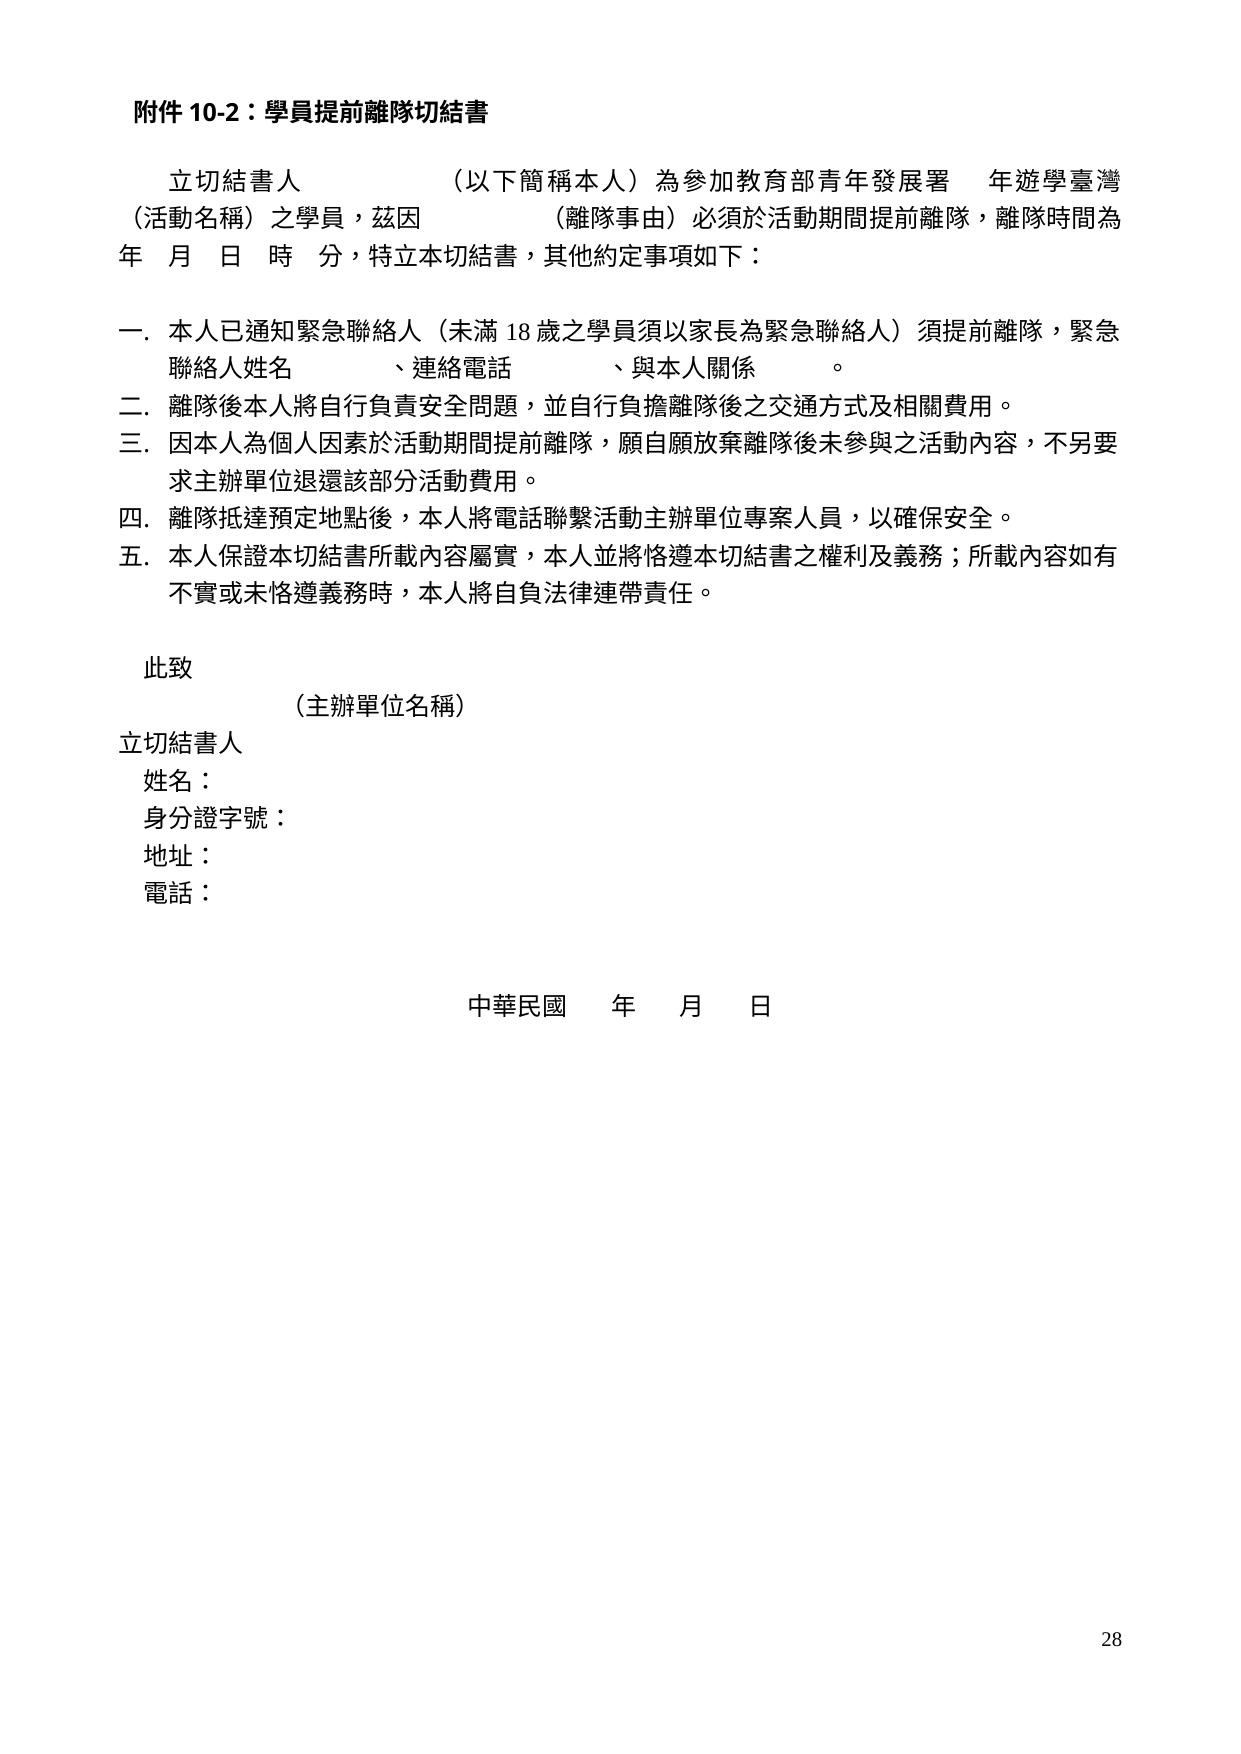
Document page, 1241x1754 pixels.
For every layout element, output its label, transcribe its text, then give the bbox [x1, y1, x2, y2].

text 姓名： [118, 760, 1122, 798]
text 此致 [118, 648, 1122, 685]
list 離隊後本人將自行負責安全問題，並自行負擔離隊後之交通方式及相關費用。 [118, 385, 1122, 423]
text 附件10-2：學員提前離隊切結書 [133, 93, 834, 129]
list 本人保證本切結書所載內容屬實，本人並將恪遵本切結書之權利及義務；所載內容如有不實或未恪遵義務時，本人將自負法律連帶責任。 [118, 535, 1122, 610]
list 離隊抵達預定地點後，本人將電話聯繫活動主辦單位專案人員，以確保安全。 [118, 498, 1122, 535]
text 電話： [118, 873, 1122, 910]
text 立切結書人 （以下簡稱本人）為參加教育部青年發展署 年遊學臺灣 （活動名稱）之學員，茲因 （離隊事由）必須於活動期間提前離隊，離隊時間為 年 月 日 時 分，特立本切結書，其他約定事項如下： [118, 160, 1122, 273]
list 因本人為個人因素於活動期間提前離隊，願自願放棄離隊後未參與之活動內容，不另要求主辦單位退還該部分活動費用。 [118, 423, 1122, 498]
text 地址： [118, 835, 1122, 873]
text 身分證字號： [118, 798, 1122, 835]
text 立切結書人 [118, 723, 1122, 760]
text 中華民國 年 月 日 [118, 985, 1122, 1023]
list 本人已通知緊急聯絡人（未滿18歲之學員須以家長為緊急聯絡人）須提前離隊，緊急聯絡人姓名 、連絡電話 、與本人關係 。 [118, 310, 1122, 385]
text （主辦單位名稱） [118, 685, 1122, 723]
